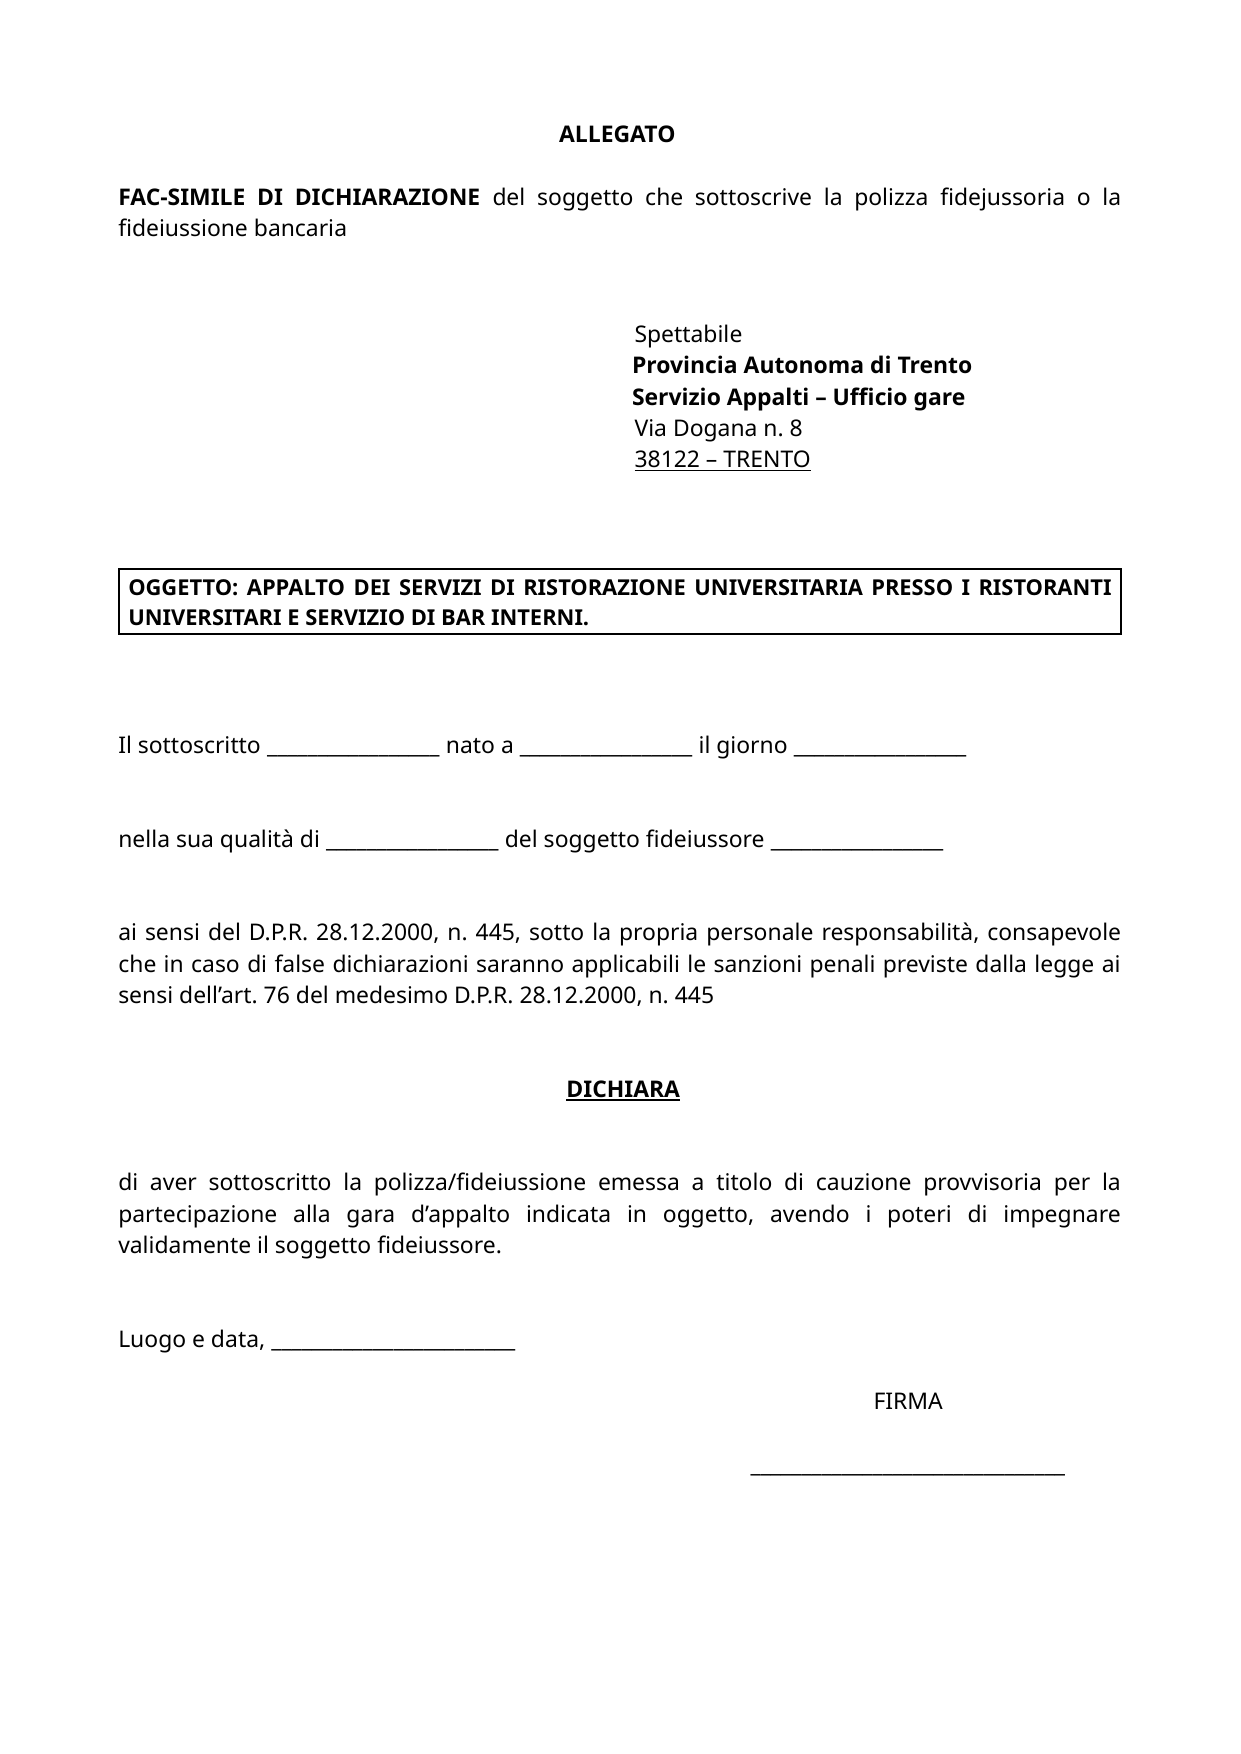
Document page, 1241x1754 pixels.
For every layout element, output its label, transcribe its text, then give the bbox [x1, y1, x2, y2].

text nella sua qualità di _________________ del soggetto fideiussore _________________ [118, 822, 1128, 854]
text ALLEGATO [118, 118, 1122, 149]
text Luogo e data, ________________________ [118, 1322, 1122, 1354]
text ai sensi del D.P.R. 28.12.2000, n. 445, sotto la propria personale responsabilità, consapevole che in caso di false dichiarazioni saranno applicabili le sanzioni penali previste dalla legge ai sensi dell’art. 76 del medesimo D.P.R. 28.12.2000, n. 445 [118, 916, 1122, 1010]
text _______________________________ [694, 1447, 1122, 1479]
text FIRMA [694, 1385, 1122, 1416]
text FAC-SIMILE DI DICHIARAZIONE del soggetto che sottoscrive la polizza fidejussoria o la fideiussione bancaria [118, 181, 1122, 243]
text di aver sottoscritto la polizza/fideiussione emessa a titolo di cauzione provvisoria per la partecipazione alla gara d’appalto indicata in oggetto, avendo i poteri di impegnare validamente il soggetto fideiussore. [118, 1166, 1122, 1260]
text Provincia Autonoma di Trento [632, 349, 1122, 381]
subtitle Spettabile [634, 318, 1122, 349]
text DICHIARA [118, 1072, 1128, 1104]
subtitle 38122 – TRENTO [634, 443, 1122, 474]
subtitle Via Dogana n. 8 [634, 412, 1122, 443]
text OGGETTO: APPALTO DEI SERVIZI DI RISTORAZIONE UNIVERSITARIA PRESSO I RISTORANTI UNIVERSITARI E SERVIZIO DI BAR INTERNI. [120, 570, 1120, 633]
text Servizio Appalti – Ufficio gare [632, 381, 1122, 412]
text Il sottoscritto _________________ nato a _________________ il giorno _________________ [118, 729, 1128, 760]
